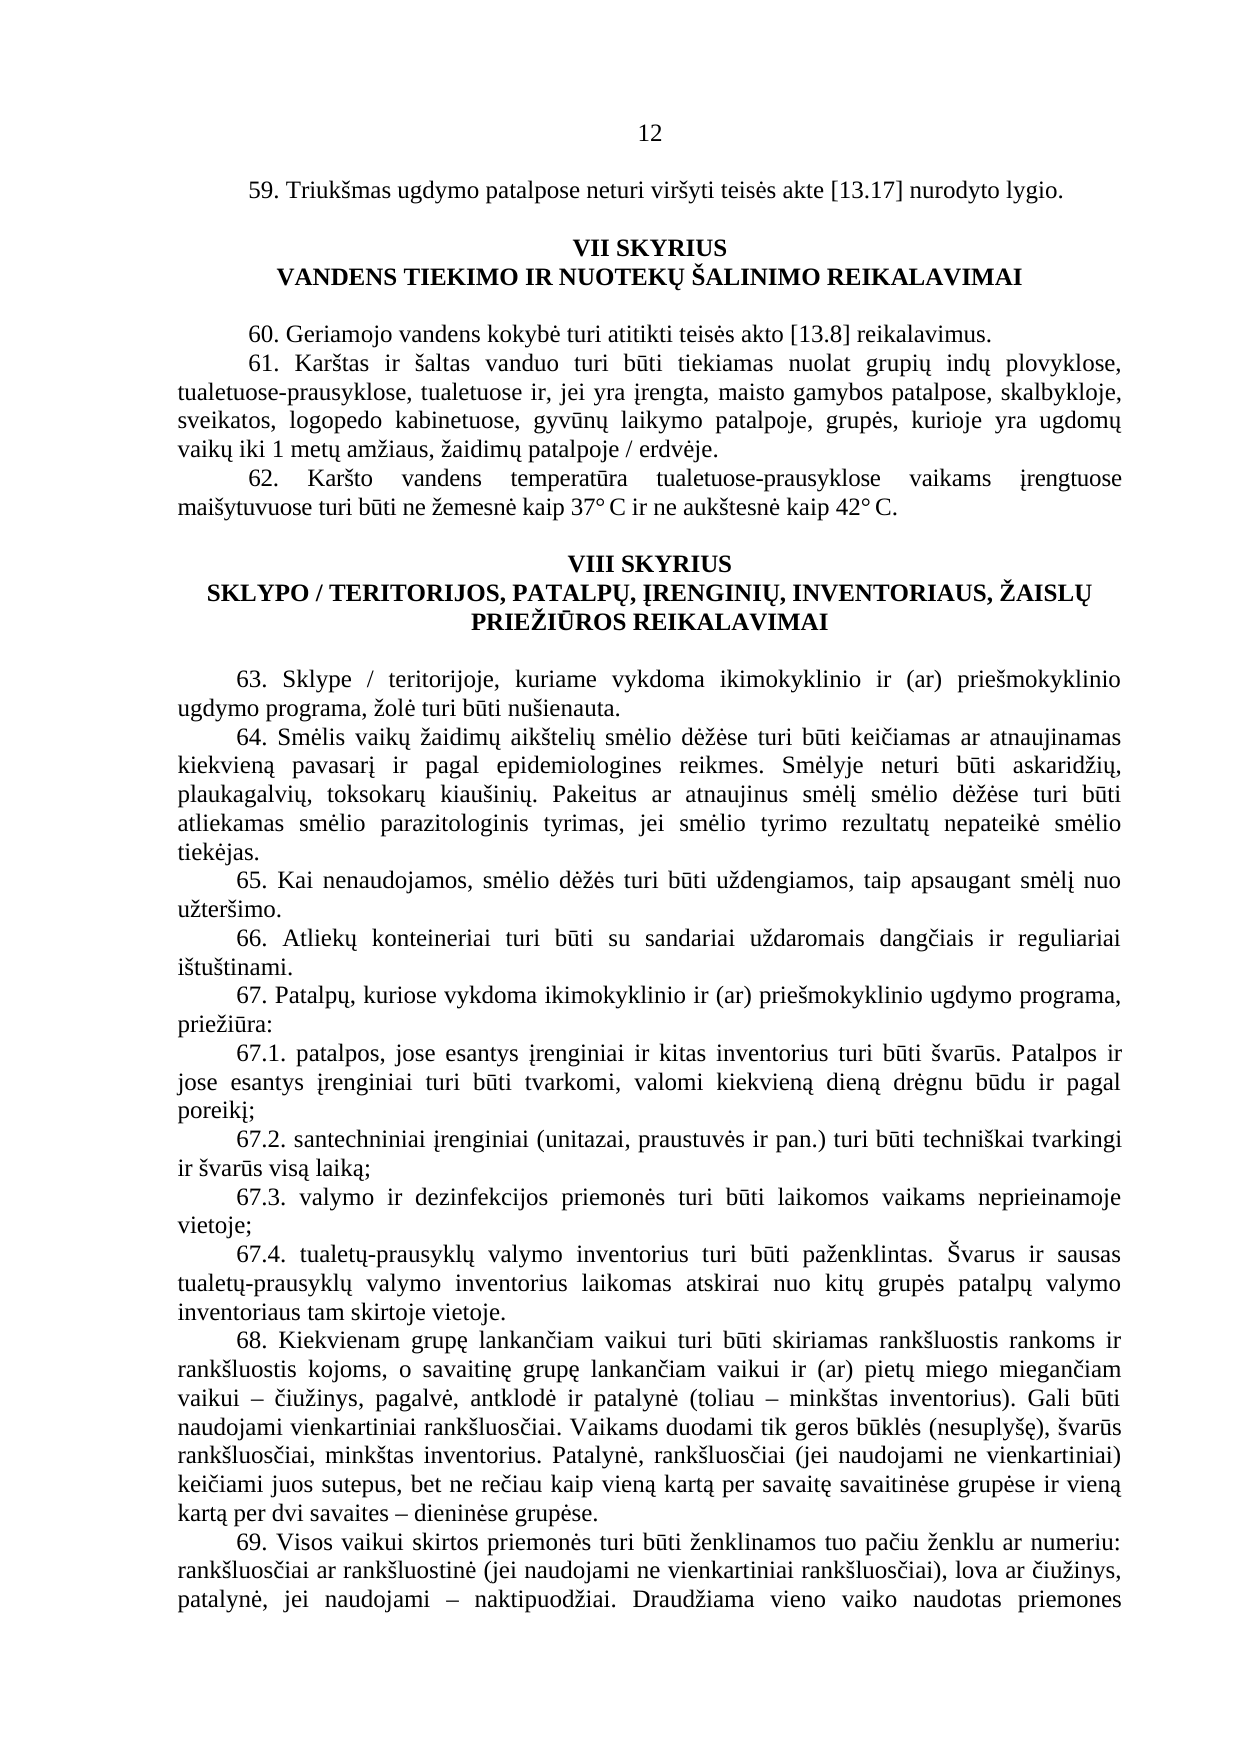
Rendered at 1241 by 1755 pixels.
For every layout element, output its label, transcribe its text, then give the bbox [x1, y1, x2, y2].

text SKLYPO / TERITORIJOS, PATALPŲ, ĮRENGINIŲ, INVENTORIAUS, ŽAISLŲ PRIEŽIŪROS REIKALAVIMAI [177, 578, 1122, 636]
text 66. Atliekų konteineriai turi būti su sandariai uždaromais dangčiais ir reguliariai ištuštinami. [177, 923, 1122, 981]
text 68. Kiekvienam grupę lankančiam vaikui turi būti skiriamas rankšluostis rankoms ir rankšluostis kojoms, o savaitinę grupę lankančiam vaikui ir (ar) pietų miego miegančiam vaikui – čiužinys, pagalvė, antklodė ir patalynė (toliau – minkštas inventorius). Gali būti naudojami vienkartiniai rankšluosčiai. Vaikams duodami tik geros būklės (nesuplyšę), švarūs rankšluosčiai, minkštas inventorius. Patalynė, rankšluosčiai (jei naudojami ne vienkartiniai) keičiami juos sutepus, bet ne rečiau kaip vieną kartą per savaitę savaitinėse grupėse ir vieną kartą per dvi savaites – dieninėse grupėse. [177, 1326, 1122, 1527]
text 67.4. tualetų-prausyklų valymo inventorius turi būti paženklintas. Švarus ir sausas tualetų-prausyklų valymo inventorius laikomas atskirai nuo kitų grupės patalpų valymo inventoriaus tam skirtoje vietoje. [177, 1239, 1122, 1326]
text 67.1. patalpos, jose esantys įrenginiai ir kitas inventorius turi būti švarūs. Patalpos ir jose esantys įrenginiai turi būti tvarkomi, valomi kiekvieną dieną drėgnu būdu ir pagal poreikį; [177, 1038, 1122, 1124]
text VANDENS TIEKIMO IR NUOTEKŲ ŠALINIMO REIKALAVIMAI [177, 262, 1122, 291]
text 59. Triukšmas ugdymo patalpose neturi viršyti teisės akte [13.17] nurodyto lygio. [177, 176, 1122, 204]
text 67.3. valymo ir dezinfekcijos priemonės turi būti laikomos vaikams neprieinamoje vietoje; [177, 1182, 1122, 1239]
text 69. Visos vaikui skirtos priemonės turi būti ženklinamos tuo pačiu ženklu ar numeriu: rankšluosčiai ar rankšluostinė (jei naudojami ne vienkartiniai rankšluosčiai), lova ar čiužinys, patalynė, jei naudojami – naktipuodžiai. Draudžiama vieno vaiko naudotas priemones [177, 1527, 1122, 1613]
text 61. Karštas ir šaltas vanduo turi būti tiekiamas nuolat grupių indų plovyklose, tualetuose-prausyklose, tualetuose ir, jei yra įrengta, maisto gamybos patalpose, skalbykloje, sveikatos, logopedo kabinetuose, gyvūnų laikymo patalpoje, grupės, kurioje yra ugdomų vaikų iki 1 metų amžiaus, žaidimų patalpoje / erdvėje. [177, 348, 1122, 463]
text VIII SKYRIUS [177, 549, 1122, 578]
text 62. Karšto vandens temperatūra tualetuose-prausyklose vaikams įrengtuose maišytuvuose turi būti ne žemesnė kaip 37° C ir ne aukštesnė kaip 42° C. [177, 463, 1122, 521]
text 60. Geriamojo vandens kokybė turi atitikti teisės akto [13.8] reikalavimus. [177, 319, 1122, 348]
text 63. Sklype / teritorijoje, kuriame vykdoma ikimokyklinio ir (ar) priešmokyklinio ugdymo programa, žolė turi būti nušienauta. [177, 664, 1122, 722]
text 67. Patalpų, kuriose vykdoma ikimokyklinio ir (ar) priešmokyklinio ugdymo programa, priežiūra: [177, 981, 1122, 1038]
text 64. Smėlis vaikų žaidimų aikštelių smėlio dėžėse turi būti keičiamas ar atnaujinamas kiekvieną pavasarį ir pagal epidemiologines reikmes. Smėlyje neturi būti askaridžių, plaukagalvių, toksokarų kiaušinių. Pakeitus ar atnaujinus smėlį smėlio dėžėse turi būti atliekamas smėlio parazitologinis tyrimas, jei smėlio tyrimo rezultatų nepateikė smėlio tiekėjas. [177, 722, 1122, 866]
text 67.2. santechniniai įrenginiai (unitazai, praustuvės ir pan.) turi būti techniškai tvarkingi ir švarūs visą laiką; [177, 1124, 1122, 1182]
text VII SKYRIUS [177, 233, 1122, 262]
text 65. Kai nenaudojamos, smėlio dėžės turi būti uždengiamos, taip apsaugant smėlį nuo užteršimo. [177, 866, 1122, 923]
